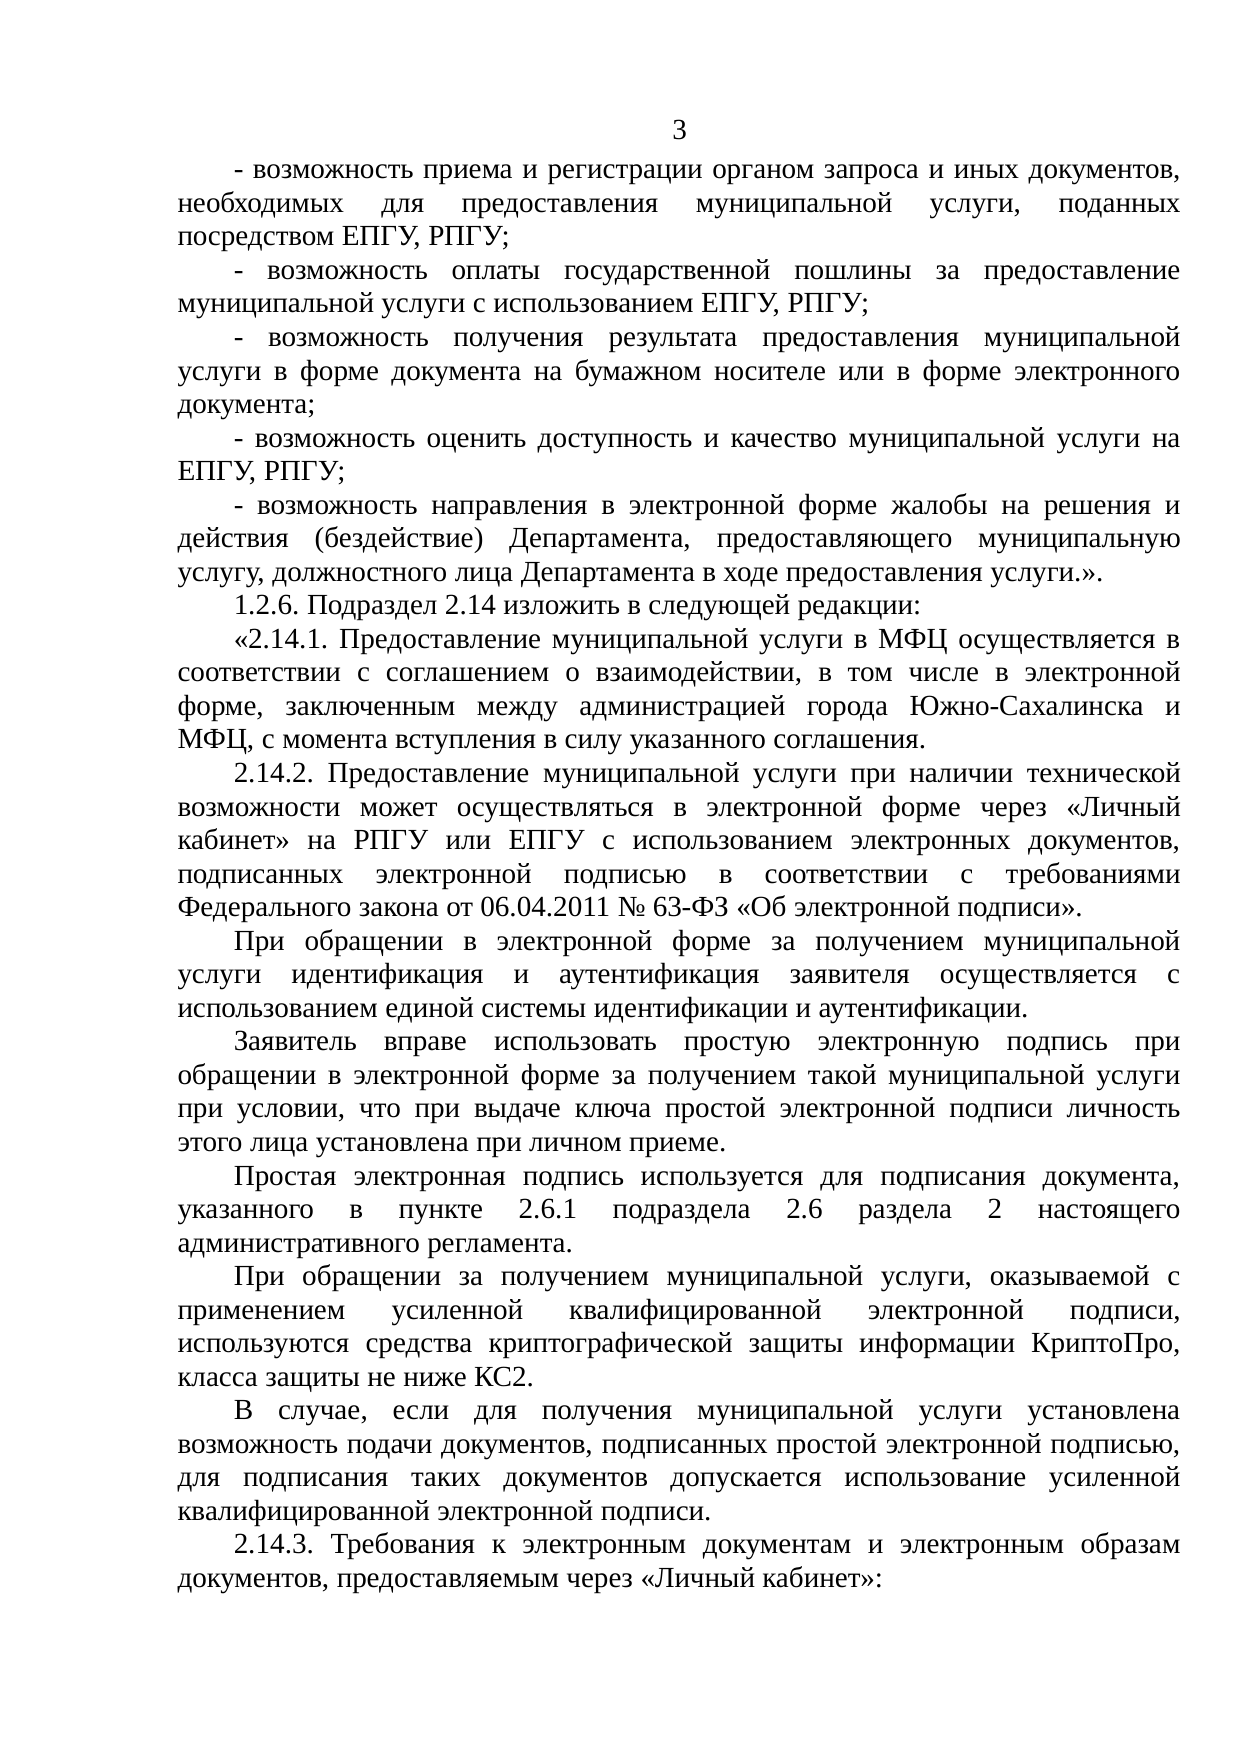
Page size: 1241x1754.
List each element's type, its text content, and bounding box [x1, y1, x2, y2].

text 2.14.3. Требования к электронным документам и электронным образам документов, предоставляемым через «Личный кабинет»: [177, 1527, 1181, 1594]
text - возможность получения результата предоставления муниципальной услуги в форме документа на бумажном носителе или в форме электронного документа; [177, 319, 1181, 420]
text В случае, если для получения муниципальной услуги установлена возможность подачи документов, подписанных простой электронной подписью, для подписания таких документов допускается использование усиленной квалифицированной электронной подписи. [177, 1393, 1181, 1527]
text Заявитель вправе использовать простую электронную подпись при обращении в электронной форме за получением такой муниципальной услуги при условии, что при выдаче ключа простой электронной подписи личность этого лица установлена при личном приеме. [177, 1024, 1181, 1158]
text Простая электронная подпись используется для подписания документа, указанного в пункте 2.6.1 подраздела 2.6 раздела 2 настоящего административного регламента. [177, 1158, 1181, 1258]
text При обращении за получением муниципальной услуги, оказываемой с применением усиленной квалифицированной электронной подписи, используются средства криптографической защиты информации КриптоПро, класса защиты не ниже КС2. [177, 1258, 1181, 1393]
text - возможность направления в электронной форме жалобы на решения и действия (бездействие) Департамента, предоставляющего муниципальную услугу, должностного лица Департамента в ходе предоставления услуги.». [177, 487, 1181, 588]
text 2.14.2. Предоставление муниципальной услуги при наличии технической возможности может осуществляться в электронной форме через «Личный кабинет» на РПГУ или ЕПГУ с использованием электронных документов, подписанных электронной подписью в соответствии с требованиями Федерального закона от 06.04.2011 № 63-ФЗ «Об электронной подписи». [177, 755, 1181, 923]
text - возможность приема и регистрации органом запроса и иных документов, необходимых для предоставления муниципальной услуги, поданных посредством ЕПГУ, РПГУ; [177, 152, 1181, 252]
text 1.2.6. Подраздел 2.14 изложить в следующей редакции: [177, 588, 1181, 621]
text При обращении в электронной форме за получением муниципальной услуги идентификация и аутентификация заявителя осуществляется с использованием единой системы идентификации и аутентификации. [177, 923, 1181, 1024]
text - возможность оплаты государственной пошлины за предоставление муниципальной услуги с использованием ЕПГУ, РПГУ; [177, 252, 1181, 319]
text - возможность оценить доступность и качество муниципальной услуги на ЕПГУ, РПГУ; [177, 420, 1181, 487]
text «2.14.1. Предоставление муниципальной услуги в МФЦ осуществляется в соответствии с соглашением о взаимодействии, в том числе в электронной форме, заключенным между администрацией города Южно-Сахалинска и МФЦ, с момента вступления в силу указанного соглашения. [177, 621, 1181, 755]
